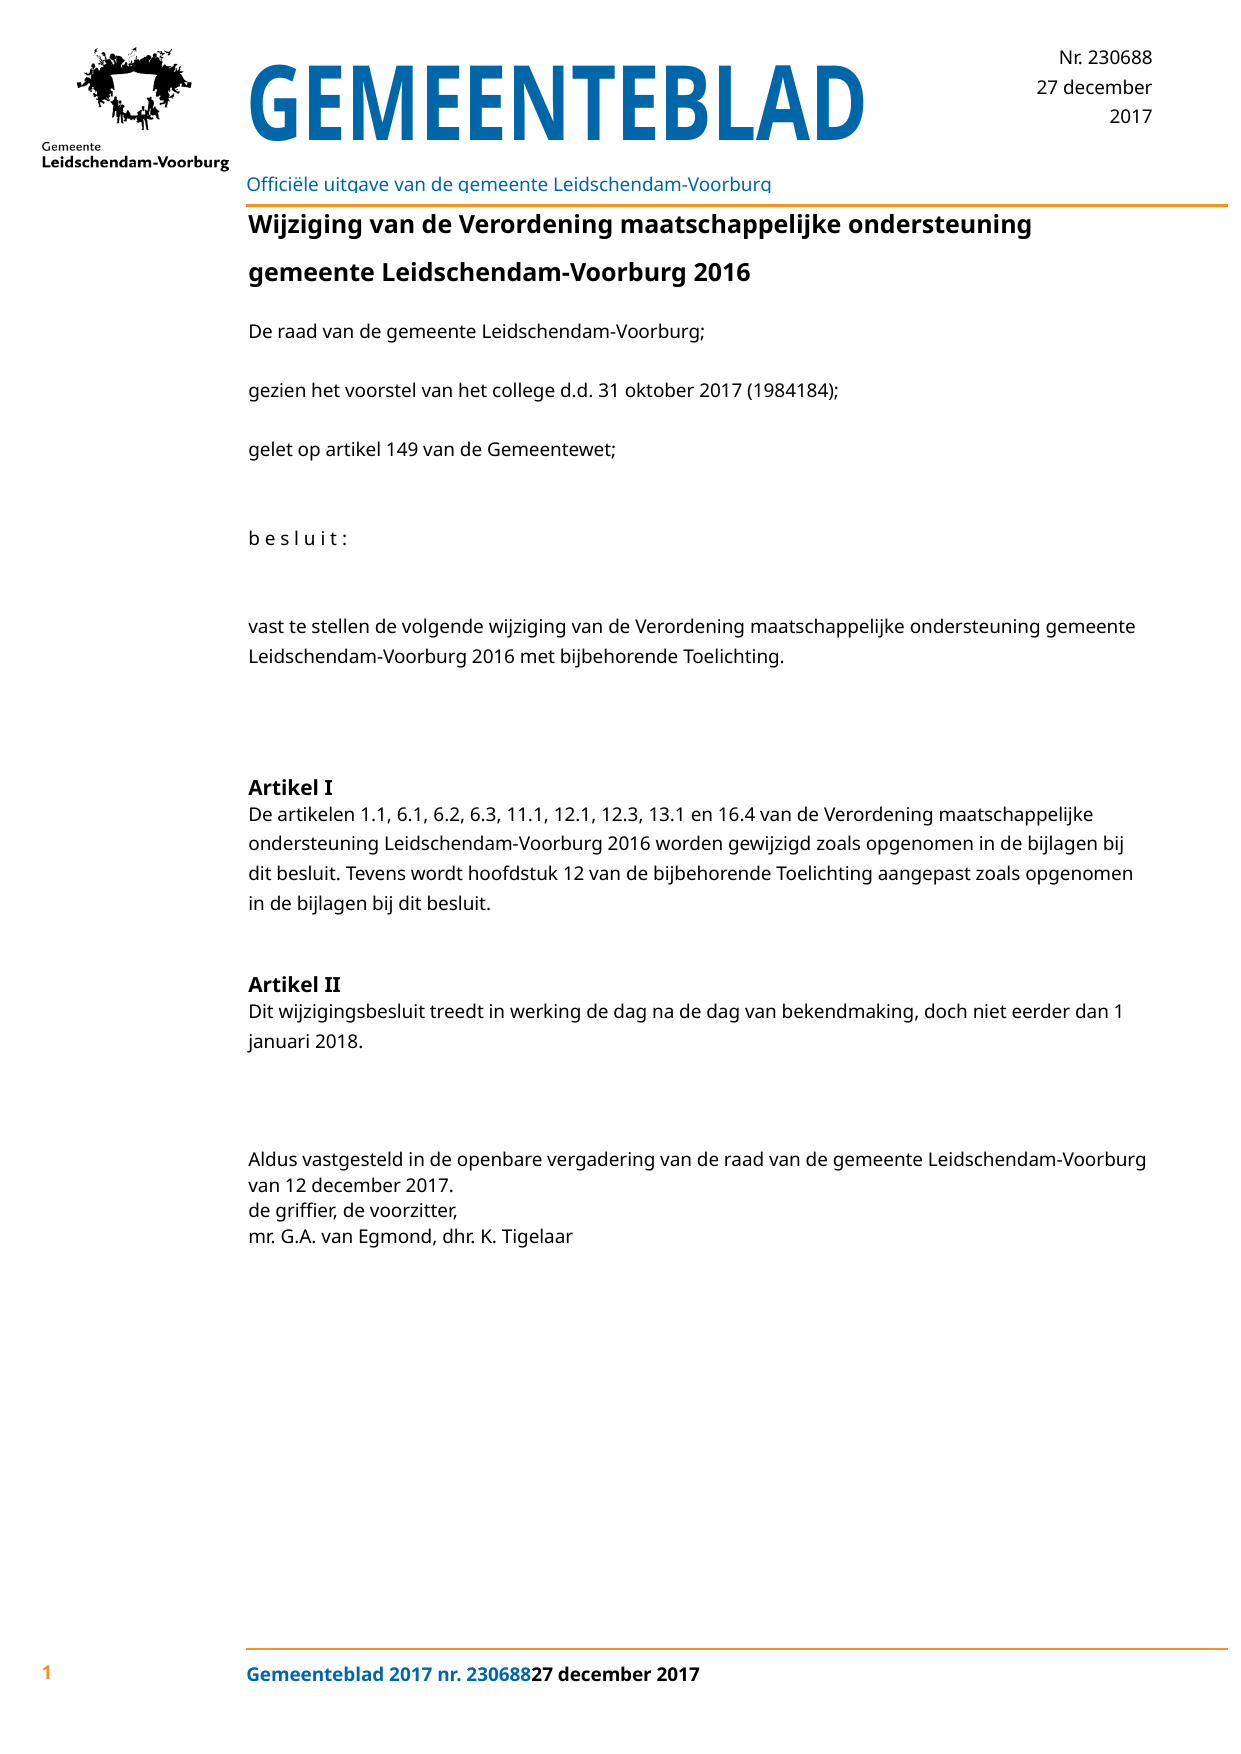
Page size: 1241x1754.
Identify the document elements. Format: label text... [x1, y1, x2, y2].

text De artikelen 1.1, 6.1, 6.2, 6.3, 11.1, 12.1, 12.3, 13.1 en 16.4 van de Verordening maatschappelijke ondersteuning Leidschendam-Voorburg 2016 worden gewijzigd zoals opgenomen in de bijlagen bij dit besluit. Tevens wordt hoofdstuk 12 van de bijbehorende Toelichting aangepast zoals opgenomen in de bijlagen bij dit besluit. [248, 801, 1152, 916]
text b e s l u i t : [248, 525, 1152, 551]
text gezien het voorstel van het college d.d. 31 oktober 2017 (1984184); [248, 377, 1152, 403]
text Dit wijzigingsbesluit treedt in werking de dag na de dag van bekendmaking, doch niet eerder dan 1 januari 2018. [248, 998, 1152, 1053]
text Artikel II [248, 970, 1152, 998]
text Wijziging van de Verordening maatschappelijke ondersteuning gemeente Leidschendam-Voorburg 2016 [248, 207, 1152, 288]
picture [41, 47, 231, 172]
text gelet op artikel 149 van de Gemeentewet; [248, 436, 1152, 462]
text de griffier, de voorzitter, [248, 1198, 1152, 1223]
text Aldus vastgesteld in de openbare vergadering van de raad van de gemeente Leidschendam-Voorburg van 12 december 2017. [248, 1146, 1152, 1198]
text De raad van de gemeente Leidschendam-Voorburg; [248, 318, 1152, 344]
text vast te stellen de volgende wijziging van de Verordening maatschappelijke ondersteuning gemeente Leidschendam-Voorburg 2016 met bijbehorende Toelichting. [248, 614, 1152, 669]
text Artikel I [248, 773, 1152, 801]
text mr. G.A. van Egmond, dhr. K. Tigelaar [248, 1223, 1152, 1249]
